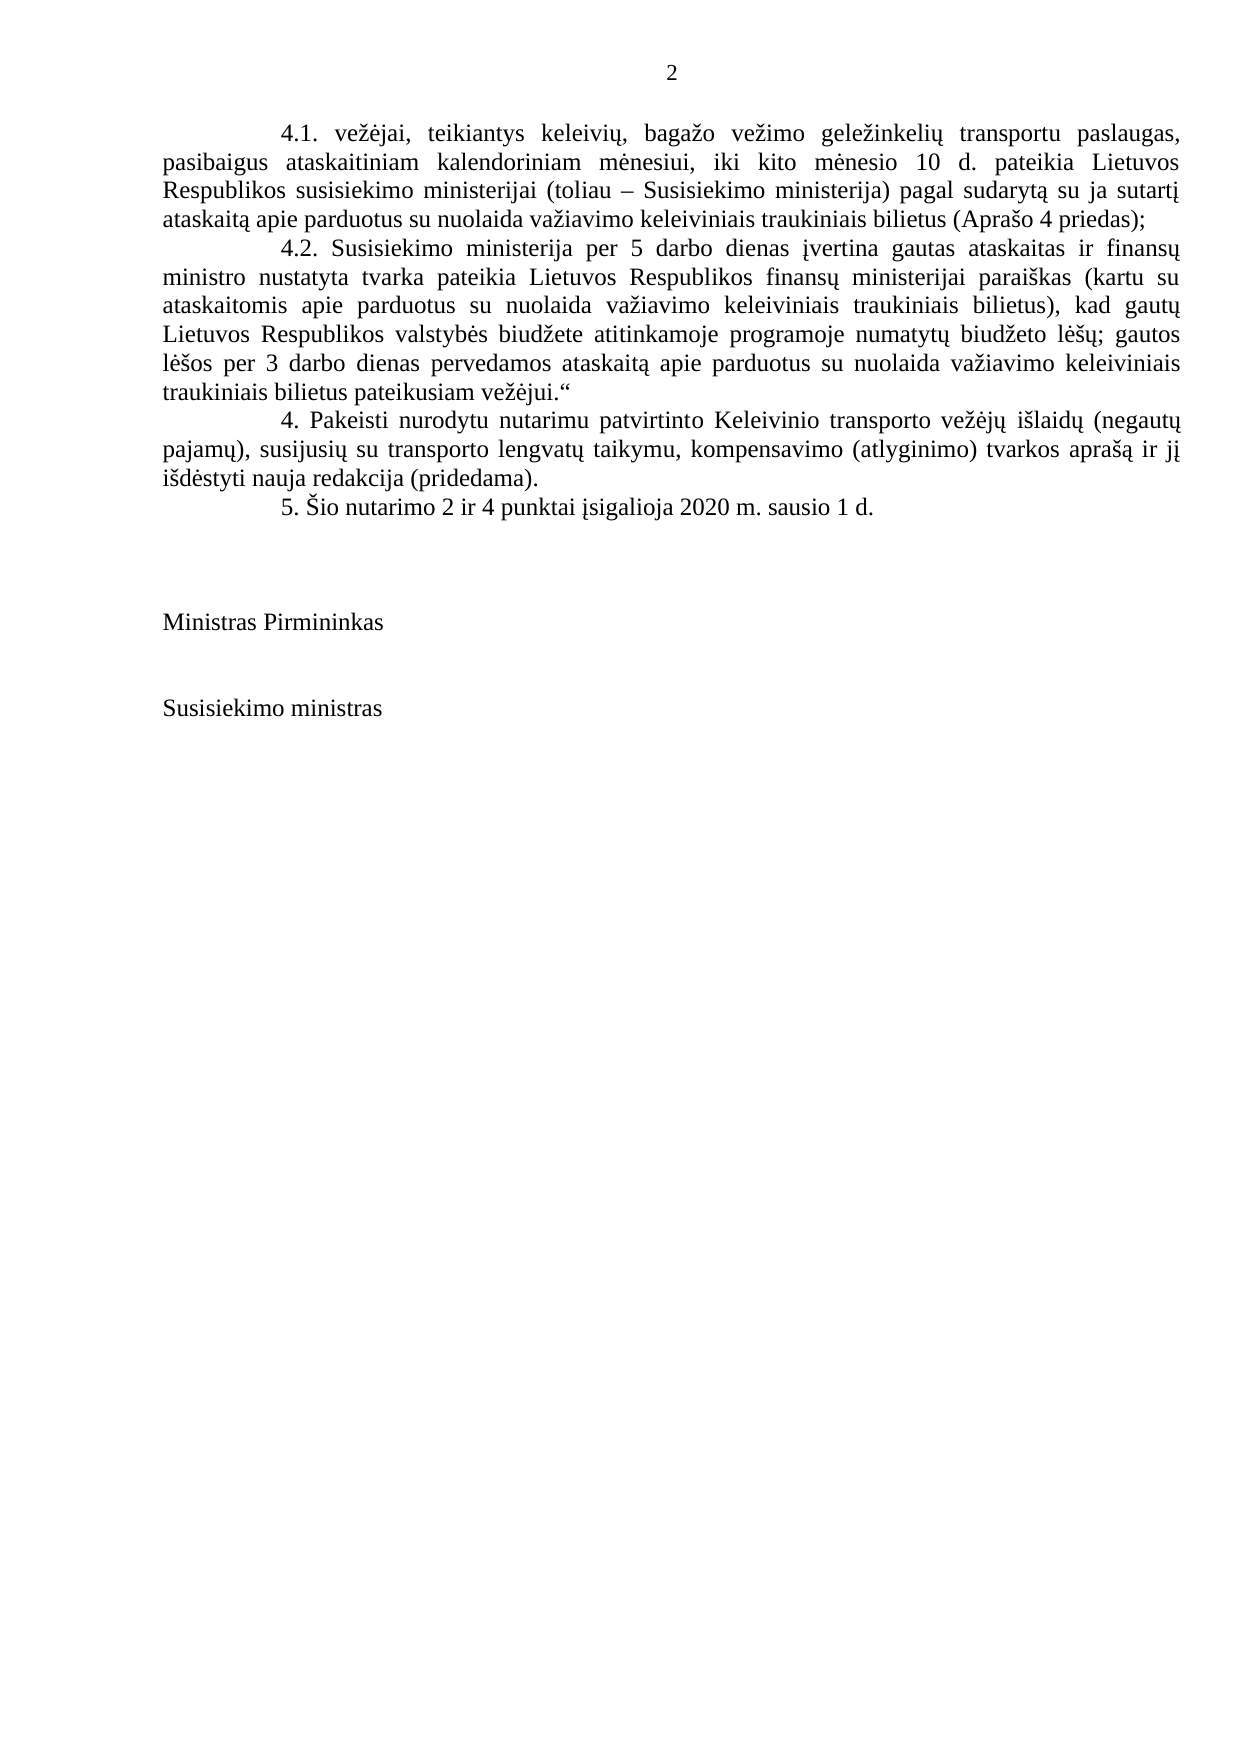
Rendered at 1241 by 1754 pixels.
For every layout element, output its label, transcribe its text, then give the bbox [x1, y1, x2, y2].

text 4.2. Susisiekimo ministerija per 5 darbo dienas įvertina gautas ataskaitas ir finansų ministro nustatyta tvarka pateikia Lietuvos Respublikos finansų ministerijai paraiškas (kartu su ataskaitomis apie parduotus su nuolaida važiavimo keleiviniais traukiniais bilietus), kad gautų Lietuvos Respublikos valstybės biudžete atitinkamoje programoje numatytų biudžeto lėšų; gautos lėšos per 3 darbo dienas pervedamos ataskaitą apie parduotus su nuolaida važiavimo keleiviniais traukiniais bilietus pateikusiam vežėjui.“ [162, 233, 1181, 406]
text 4. Pakeisti nurodytu nutarimu patvirtinto Keleivinio transporto vežėjų išlaidų (negautų pajamų), susijusių su transporto lengvatų taikymu, kompensavimo (atlyginimo) tvarkos aprašą ir jį išdėstyti nauja redakcija (pridedama). [162, 406, 1181, 492]
text 5. Šio nutarimo 2 ir 4 punktai įsigalioja 2020 m. sausio 1 d. [162, 492, 1181, 521]
text Susisiekimo ministras [162, 693, 1181, 722]
text Ministras Pirmininkas [162, 607, 1181, 636]
text 4.1. vežėjai, teikiantys keleivių, bagažo vežimo geležinkelių transportu paslaugas, pasibaigus ataskaitiniam kalendoriniam mėnesiui, iki kito mėnesio 10 d. pateikia Lietuvos Respublikos susisiekimo ministerijai (toliau – Susisiekimo ministerija) pagal sudarytą su ja sutartį ataskaitą apie parduotus su nuolaida važiavimo keleiviniais traukiniais bilietus (Aprašo 4 priedas); [162, 118, 1181, 233]
